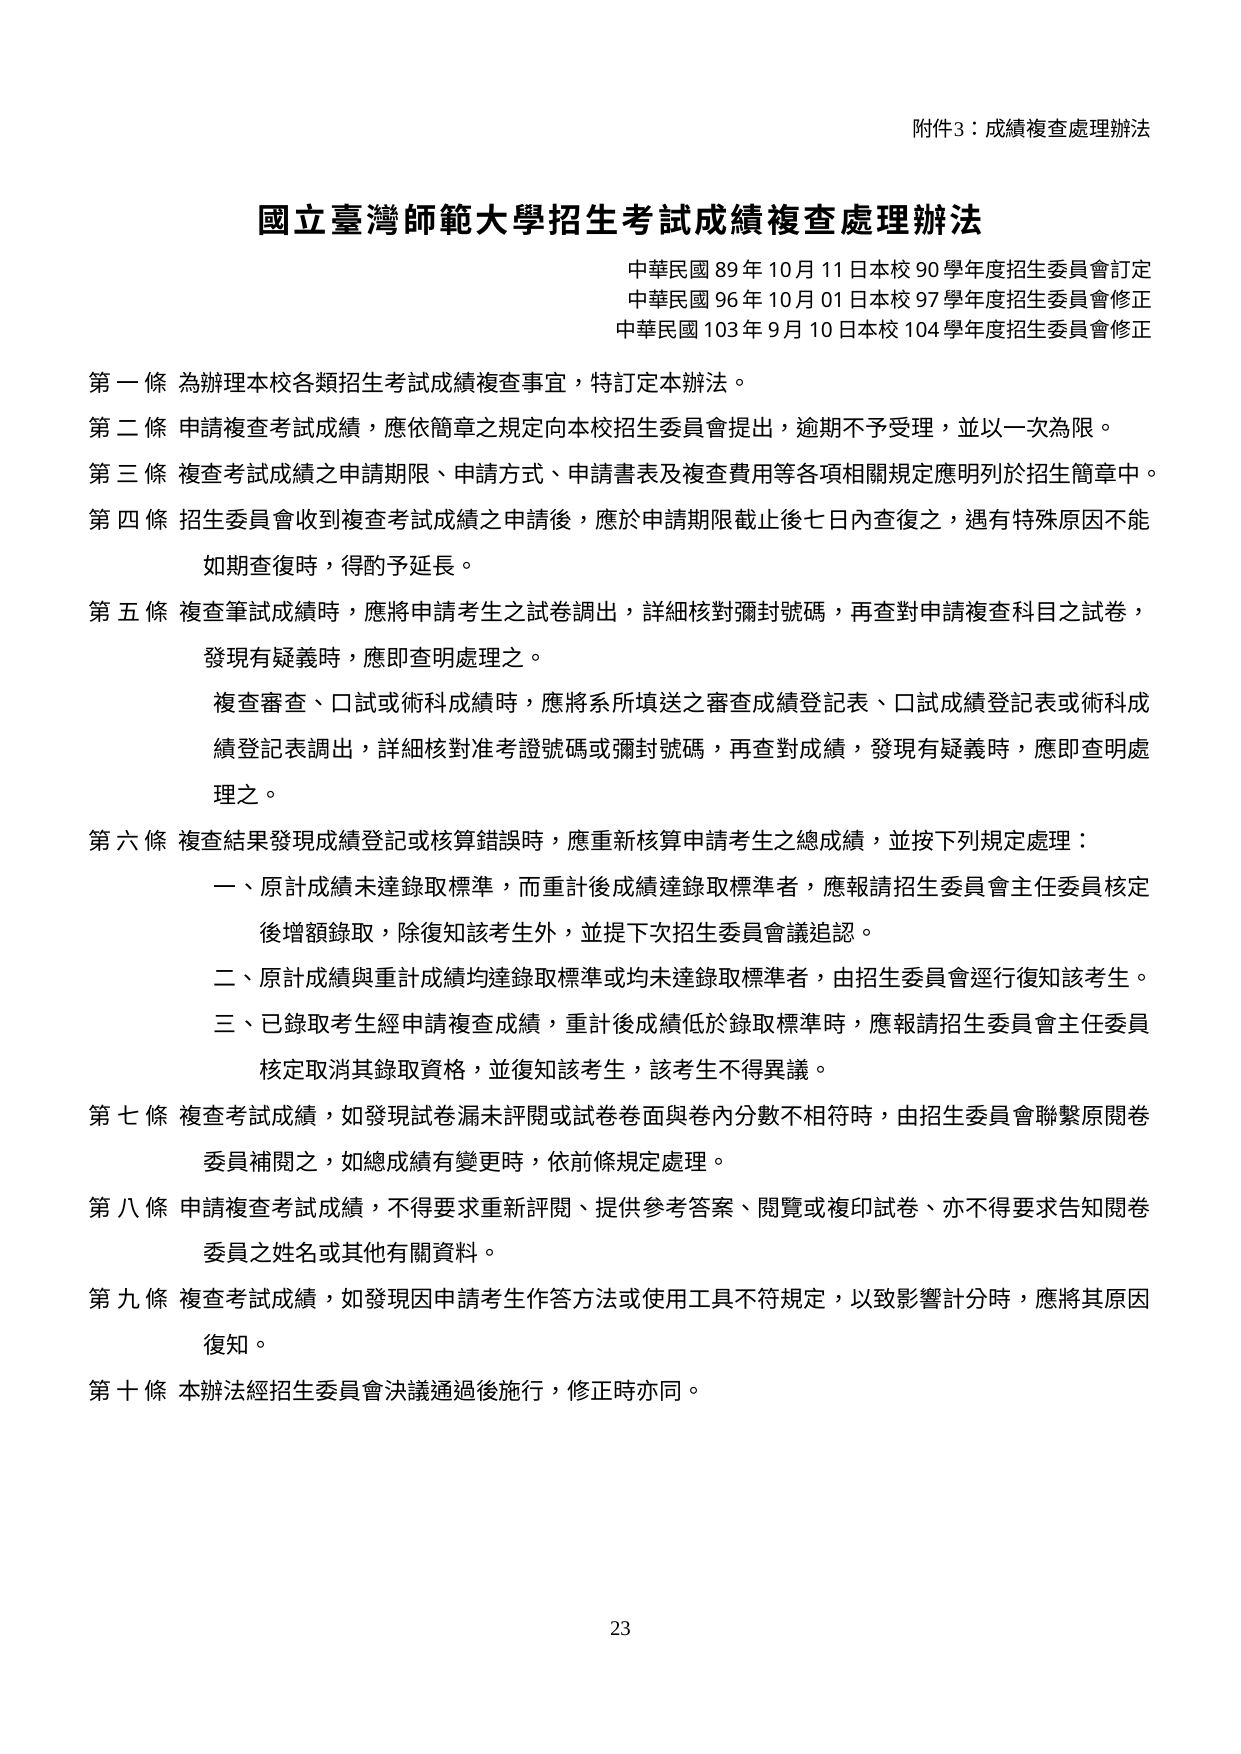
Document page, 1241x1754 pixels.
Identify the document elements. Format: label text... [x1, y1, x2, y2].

text 第 四 條 招生委員會收到複查考試成績之申請後，應於申請期限截止後七日內查復之，遇有特殊原因不能如期查復時，得酌予延長。 [89, 492, 1152, 583]
text 第 五 條 複查筆試成績時，應將申請考生之試卷調出，詳細核對彌封號碼，再查對申請複查科目之試卷，發現有疑義時，應即查明處理之。 [89, 583, 1152, 675]
text 中華民國89年10月11日本校90學年度招生委員會訂定 [89, 253, 1152, 283]
text 中華民國96年10月01日本校97學年度招生委員會修正 [89, 283, 1152, 313]
text 三、已錄取考生經申請複查成績，重計後成績低於錄取標準時，應報請招生委員會主任委員核定取消其錄取資格，並復知該考生，該考生不得異議。 [214, 996, 1152, 1088]
text 國立臺灣師範大學招生考試成績複查處理辦法 [89, 194, 1152, 242]
text 第 八 條 申請複查考試成績，不得要求重新評閱、提供參考答案、閱覽或複印試卷、亦不得要求告知閱卷委員之姓名或其他有關資料。 [89, 1179, 1152, 1271]
text 一、原計成績未達錄取標準，而重計後成績達錄取標準者，應報請招生委員會主任委員核定後增額錄取，除復知該考生外，並提下次招生委員會議追認。 [214, 858, 1152, 950]
text 第 一 條 為辦理本校各類招生考試成績複查事宜，特訂定本辦法。 [89, 354, 1152, 400]
text 複查審查、口試或術科成績時，應將系所填送之審查成績登記表、口試成績登記表或術科成績登記表調出，詳細核對准考證號碼或彌封號碼，再查對成績，發現有疑義時，應即查明處理之。 [214, 675, 1152, 813]
text 第 十 條 本辦法經招生委員會決議通過後施行，修正時亦同。 [89, 1363, 1152, 1408]
text 第 二 條 申請複查考試成績，應依簡章之規定向本校招生委員會提出，逾期不予受理，並以一次為限。 [89, 400, 1152, 446]
text 第 六 條 複查結果發現成績登記或核算錯誤時，應重新核算申請考生之總成績，並按下列規定處理： [89, 813, 1152, 858]
text 第 九 條 複查考試成績，如發現因申請考生作答方法或使用工具不符規定，以致影響計分時，應將其原因復知。 [89, 1271, 1152, 1363]
text 第 七 條 複查考試成績，如發現試卷漏未評閱或試卷卷面與卷內分數不相符時，由招生委員會聯繫原閱卷委員補閱之，如總成績有變更時，依前條規定處理。 [89, 1088, 1152, 1179]
text 二、原計成績與重計成績均達錄取標準或均未達錄取標準者，由招生委員會逕行復知該考生。 [214, 950, 1152, 996]
text 中華民國103年9月10日本校104學年度招生委員會修正 [89, 313, 1152, 344]
text 第 三 條 複查考試成績之申請期限、申請方式、申請書表及複查費用等各項相關規定應明列於招生簡章中。 [89, 446, 1152, 492]
